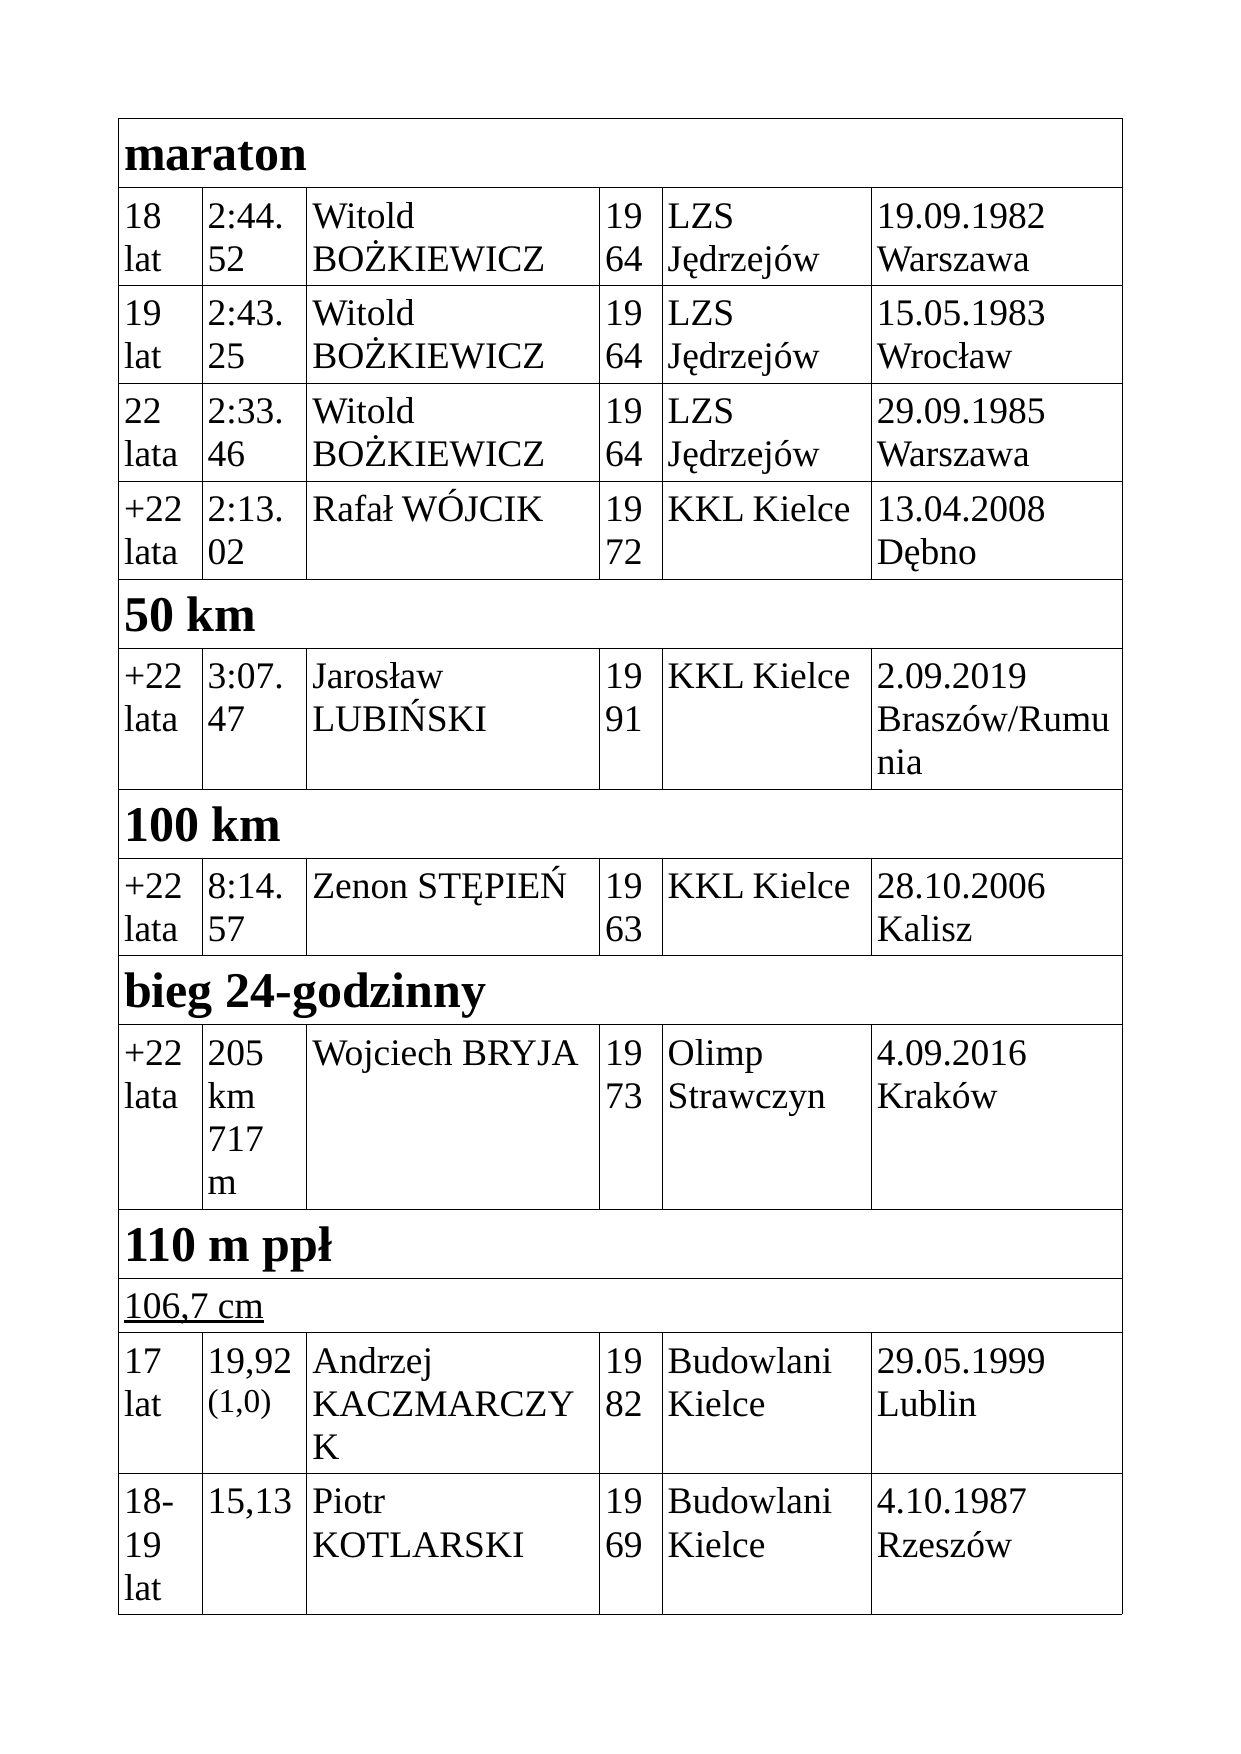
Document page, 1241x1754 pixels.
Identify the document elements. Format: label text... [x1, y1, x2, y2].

table_cell Wojciech BRYJA [307, 1025, 599, 1208]
table_cell 1964 [600, 188, 662, 285]
table_cell 1963 [600, 859, 662, 955]
table_cell +22 lata [119, 1025, 202, 1208]
table_cell +22 lata [119, 649, 202, 788]
table_cell Witold BOŻKIEWICZ [307, 384, 599, 481]
table_cell 1964 [600, 384, 662, 481]
table_cell 1964 [600, 286, 662, 383]
table_cell Andrzej KACZMARCZYK [307, 1333, 599, 1473]
table_cell 28.10.2006 Kalisz [872, 859, 1122, 955]
table_cell 19,92 (1,0) [203, 1333, 306, 1473]
table_cell 1973 [600, 1025, 662, 1208]
table_cell LZS Jędrzejów [663, 384, 871, 481]
table_cell KKL Kielce [663, 482, 871, 578]
table_cell 15.05.1983 Wrocław [872, 286, 1122, 383]
table_cell Zenon STĘPIEŃ [307, 859, 599, 955]
table_cell 50 km [119, 580, 1122, 647]
table_cell 110 m ppł [119, 1210, 1122, 1277]
table_cell Budowlani Kielce [663, 1474, 871, 1614]
table_cell 1969 [600, 1474, 662, 1614]
table_cell 13.04.2008 Dębno [872, 482, 1122, 578]
table_cell 22 lata [119, 384, 202, 481]
table_cell 2:13.02 [203, 482, 306, 578]
table_cell Jarosław LUBIŃSKI [307, 649, 599, 788]
table_cell Witold BOŻKIEWICZ [307, 286, 599, 383]
table_cell LZS Jędrzejów [663, 188, 871, 285]
table_cell 1991 [600, 649, 662, 788]
table_cell 106,7 cm [119, 1279, 1122, 1332]
table_cell 4.09.2016 Kraków [872, 1025, 1122, 1208]
table_cell 2:44.52 [203, 188, 306, 285]
table_cell 29.05.1999 Lublin [872, 1333, 1122, 1473]
table_cell 8:14.57 [203, 859, 306, 955]
table_cell 100 km [119, 790, 1122, 857]
table_cell 18 lat [119, 188, 202, 285]
table_cell 4.10.1987 Rzeszów [872, 1474, 1122, 1614]
table_cell maraton [119, 119, 1122, 187]
table_cell KKL Kielce [663, 859, 871, 955]
table_cell 2:33.46 [203, 384, 306, 481]
table_cell 18-19 lat [119, 1474, 202, 1614]
table_cell 17 lat [119, 1333, 202, 1473]
table_cell 19 lat [119, 286, 202, 383]
table_cell LZS Jędrzejów [663, 286, 871, 383]
table_cell Olimp Strawczyn [663, 1025, 871, 1208]
table_cell bieg 24-godzinny [119, 956, 1122, 1024]
table_cell Witold BOŻKIEWICZ [307, 188, 599, 285]
table_cell 1982 [600, 1333, 662, 1473]
table_cell KKL Kielce [663, 649, 871, 788]
table_cell 19.09.1982 Warszawa [872, 188, 1122, 285]
table_cell 3:07.47 [203, 649, 306, 788]
table_cell Piotr KOTLARSKI [307, 1474, 599, 1614]
table_cell Budowlani Kielce [663, 1333, 871, 1473]
table_cell 205 km 717 m [203, 1025, 306, 1208]
table_cell +22 lata [119, 859, 202, 955]
table_cell +22 lata [119, 482, 202, 578]
table_cell 2.09.2019 Braszów/Rumunia [872, 649, 1122, 788]
table_cell 29.09.1985 Warszawa [872, 384, 1122, 481]
table_cell 1972 [600, 482, 662, 578]
table_cell 2:43.25 [203, 286, 306, 383]
table_cell Rafał WÓJCIK [307, 482, 599, 578]
table_cell 15,13 [203, 1474, 306, 1614]
